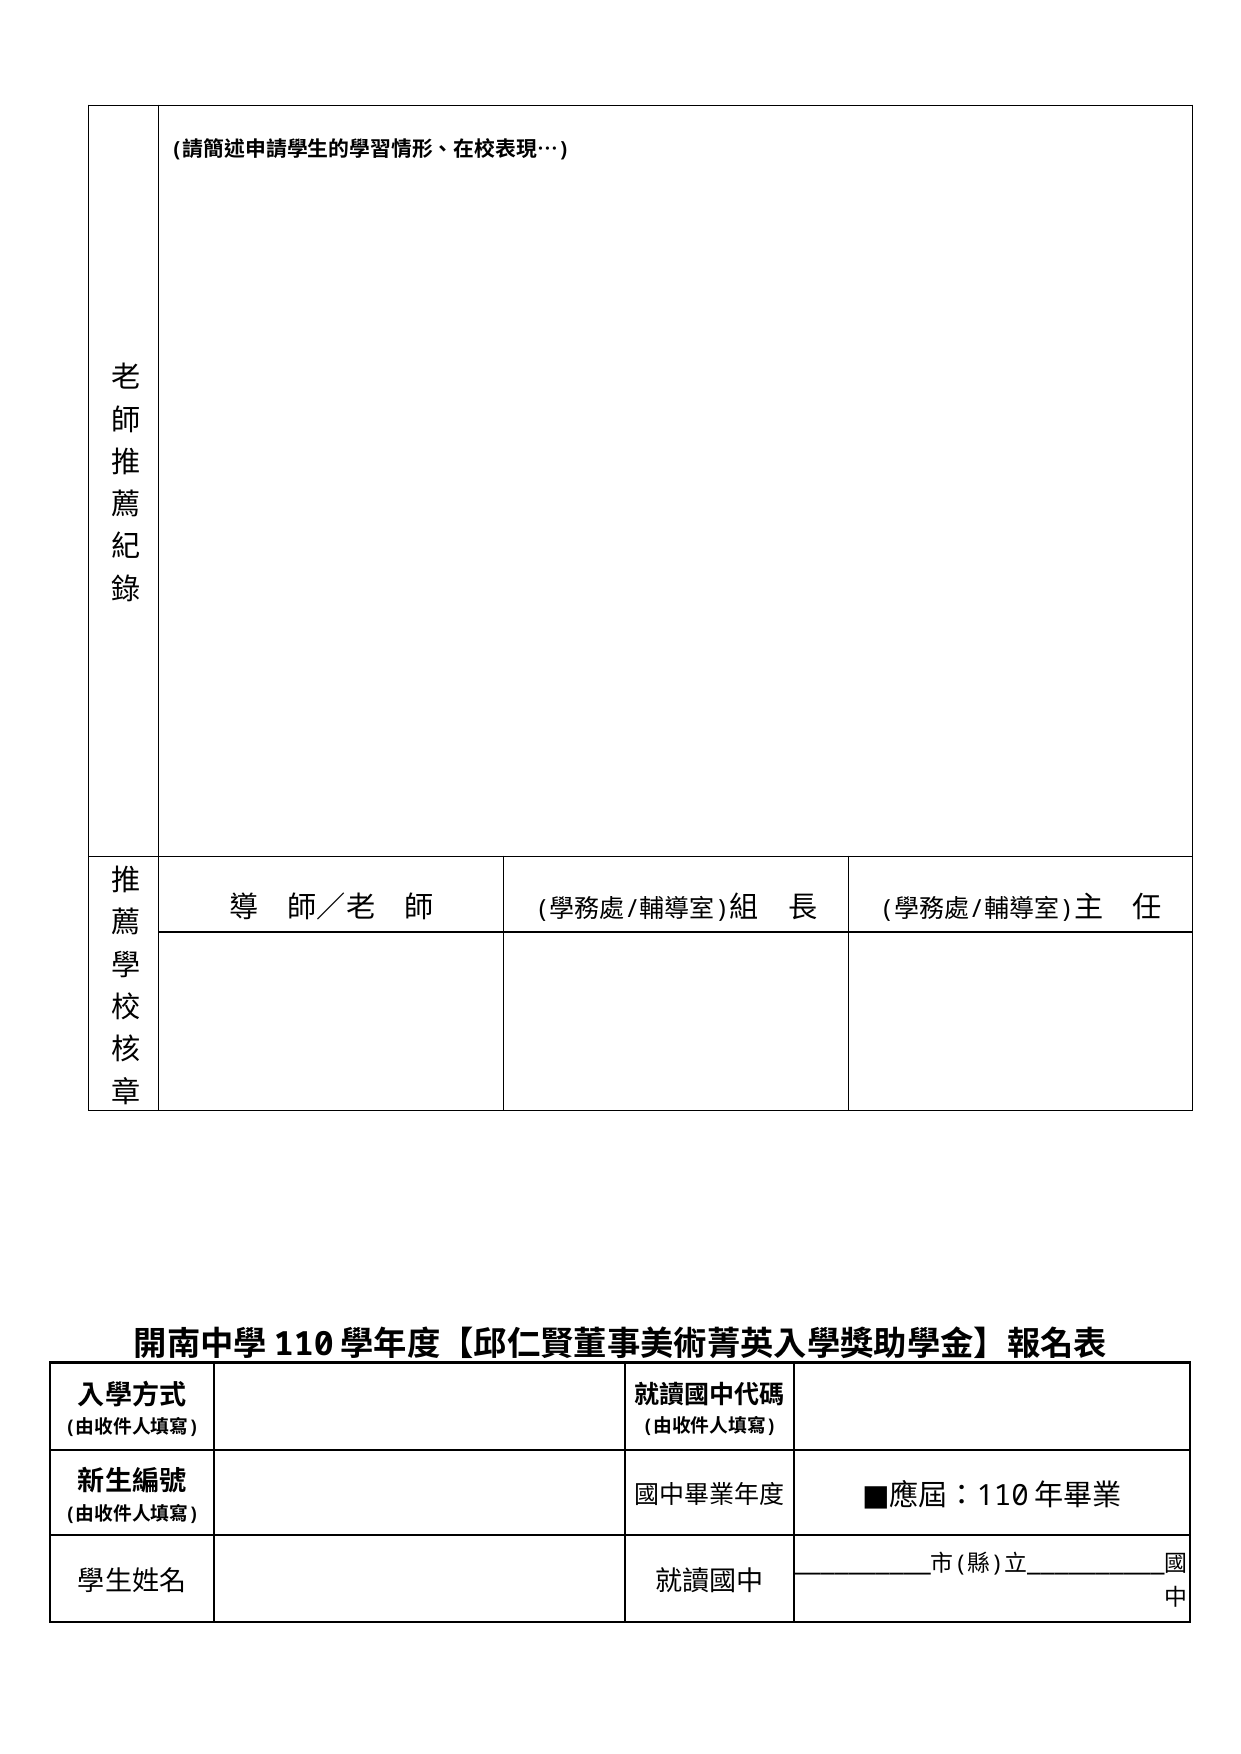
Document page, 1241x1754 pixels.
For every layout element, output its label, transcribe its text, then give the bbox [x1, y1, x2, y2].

table_cell [215, 1451, 624, 1534]
table_cell 導 師／老 師 [159, 857, 503, 931]
table_header [795, 1364, 1189, 1448]
table_cell (請簡述申請學生的學習情形、在校表現…) [159, 106, 1192, 856]
table_cell [504, 933, 848, 1110]
table_header 入學方式 (由收件人填寫) [51, 1364, 213, 1448]
table_header [215, 1364, 624, 1448]
table_cell 國中畢業年度 [626, 1451, 793, 1534]
table_cell (學務處/輔導室)組 長 [504, 857, 848, 931]
table_cell 學生姓名 [51, 1536, 213, 1621]
table_cell ■應屆：110年畢業 [795, 1451, 1189, 1534]
table_cell [849, 933, 1192, 1110]
text 開南中學110學年度【邱仁賢董事美術菁英入學獎助學金】報名表 [89, 1299, 1152, 1361]
table_cell __________市(縣)立__________國中 [795, 1536, 1189, 1621]
table_cell [159, 933, 503, 1110]
table_cell 新生編號 (由收件人填寫) [51, 1451, 213, 1534]
table_cell 就讀國中 [626, 1536, 793, 1621]
table_cell [215, 1536, 624, 1621]
table_header 就讀國中代碼 (由收件人填寫) [626, 1364, 793, 1448]
table_cell 老師推薦紀錄 [89, 106, 158, 856]
table_cell 推薦學校核章 [89, 857, 158, 1110]
table_cell (學務處/輔導室)主 任 [849, 857, 1192, 931]
